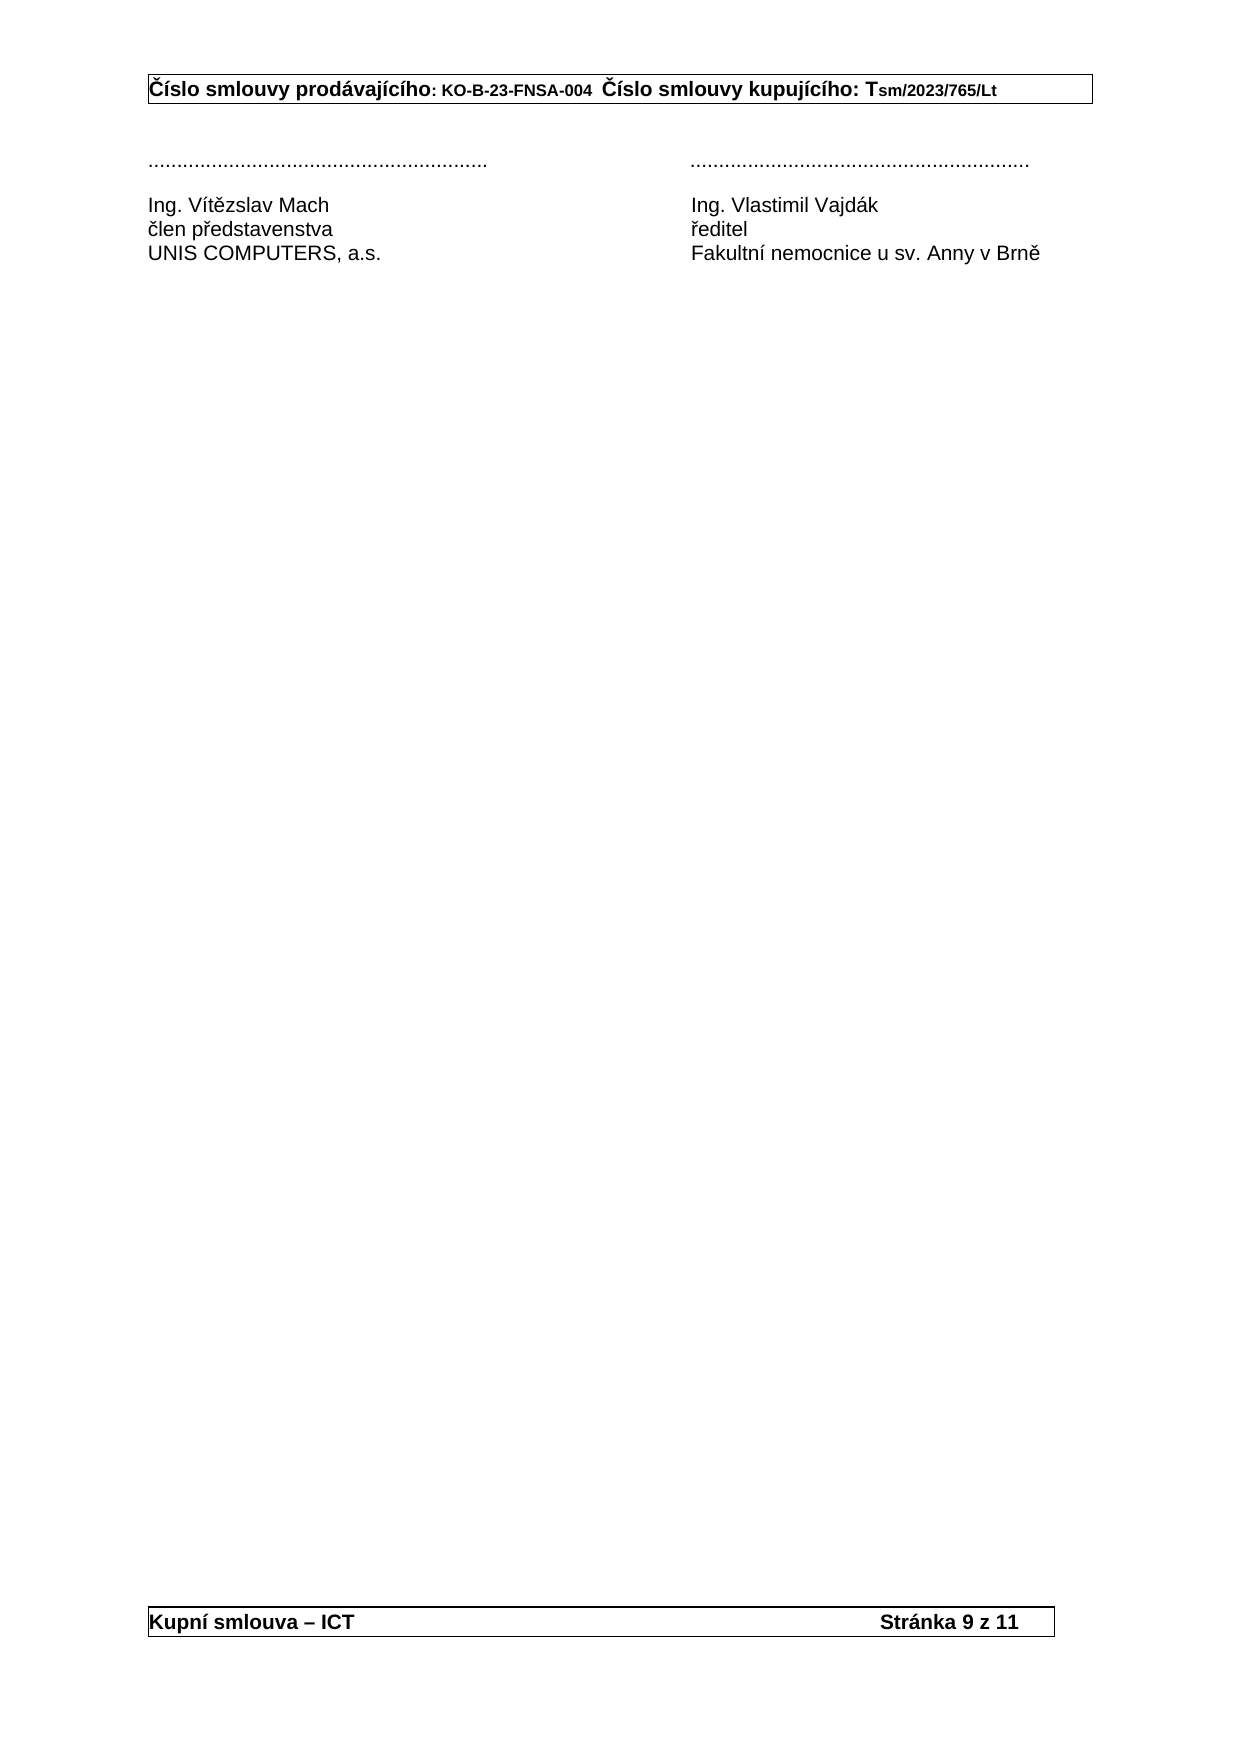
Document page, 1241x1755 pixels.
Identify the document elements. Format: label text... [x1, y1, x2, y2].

text UNIS COMPUTERS, a.s. Fakultní nemocnice u sv. Anny v Brně [148, 240, 1093, 264]
text ........................................................... ........................................................... [148, 148, 1093, 172]
text člen představenstva ředitel [148, 216, 1093, 240]
text Ing. Vítězslav Mach Ing. Vlastimil Vajdák [148, 192, 1093, 216]
